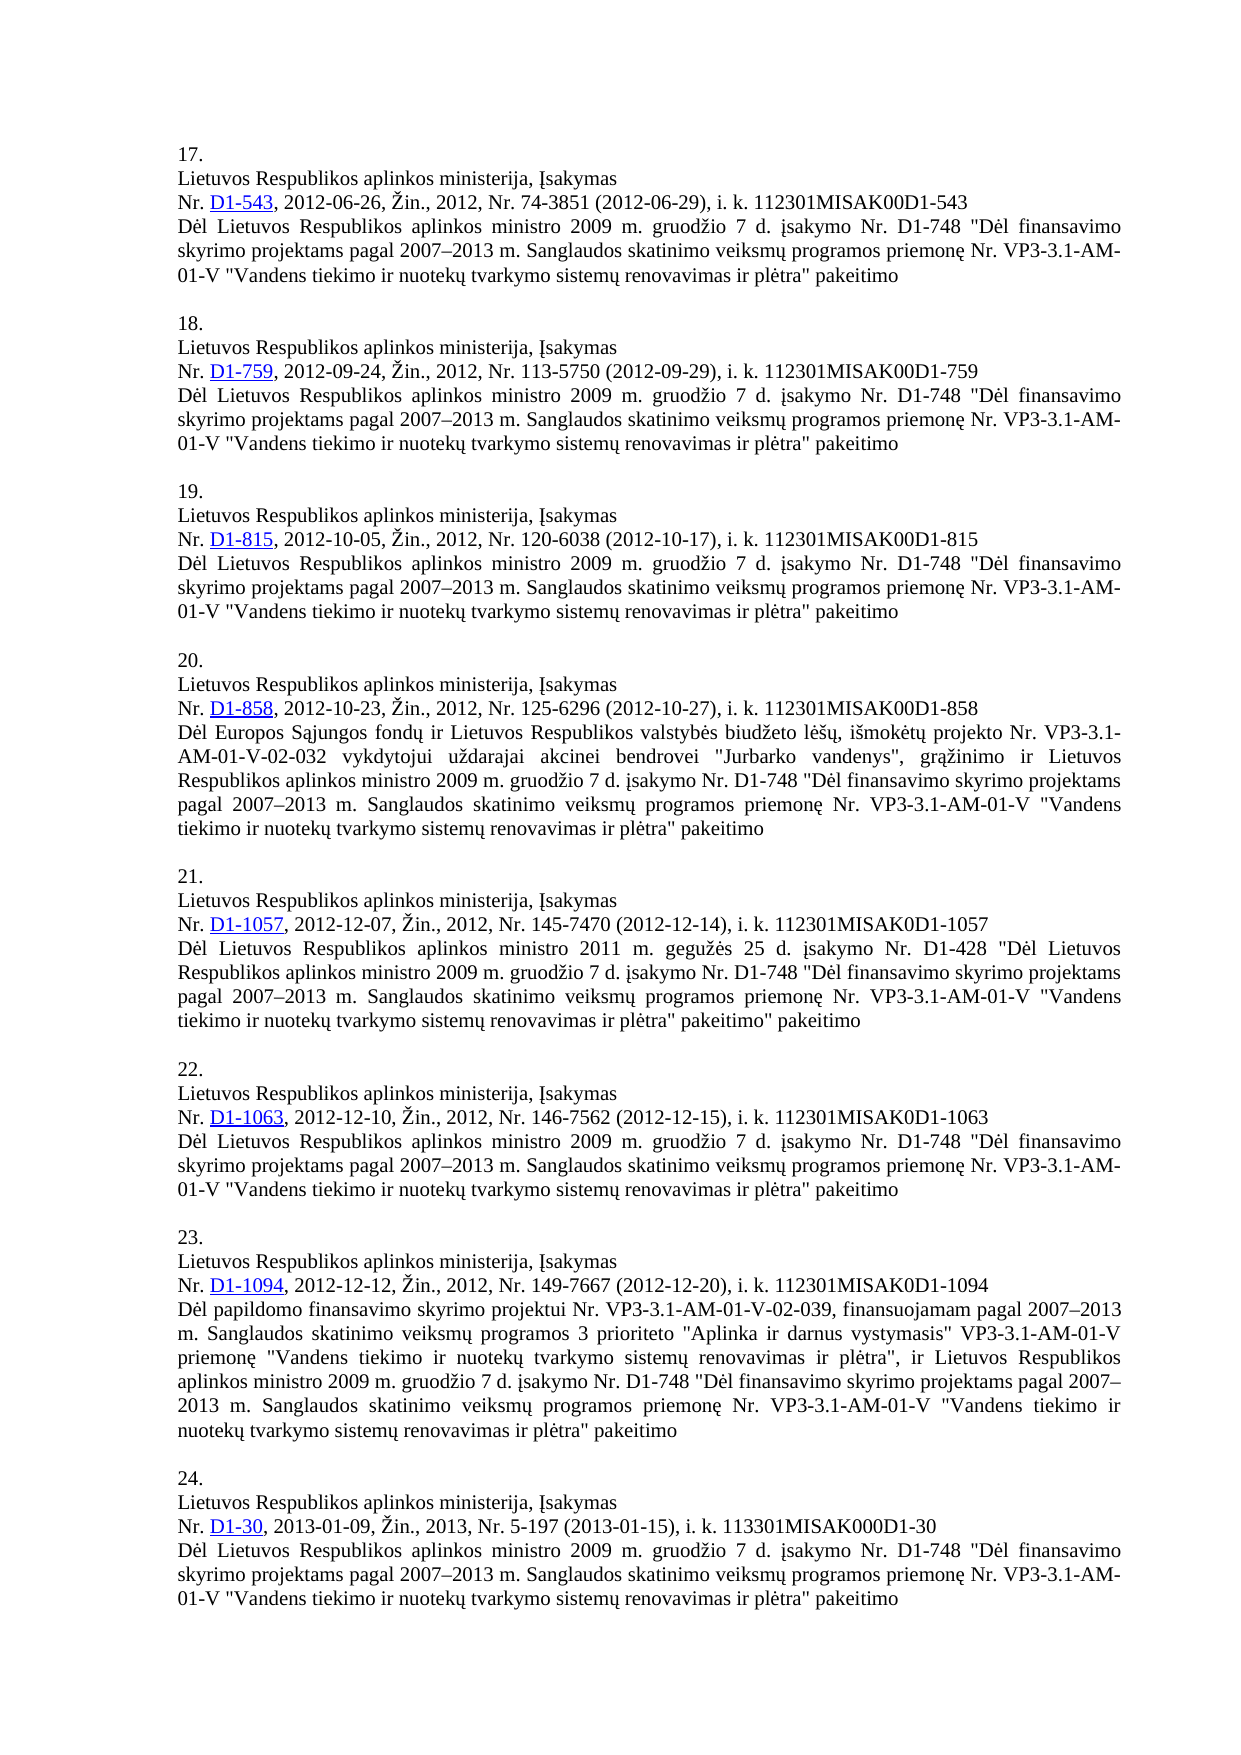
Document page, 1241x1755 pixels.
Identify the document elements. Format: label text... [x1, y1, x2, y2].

text Dėl Lietuvos Respublikos aplinkos ministro 2009 m. gruodžio 7 d. įsakymo Nr. D1-748 "Dėl finansavimo skyrimo projektams pagal 2007–2013 m. Sanglaudos skatinimo veiksmų programos priemonę Nr. VP3-3.1-AM-01-V "Vandens tiekimo ir nuotekų tvarkymo sistemų renovavimas ir plėtra" pakeitimo [177, 1538, 1122, 1610]
text 24. [177, 1466, 1122, 1490]
text Dėl Europos Sąjungos fondų ir Lietuvos Respublikos valstybės biudžeto lėšų, išmokėtų projekto Nr. VP3-3.1-AM-01-V-02-032 vykdytojui uždarajai akcinei bendrovei "Jurbarko vandenys", grąžinimo ir Lietuvos Respublikos aplinkos ministro 2009 m. gruodžio 7 d. įsakymo Nr. D1-748 "Dėl finansavimo skyrimo projektams pagal 2007–2013 m. Sanglaudos skatinimo veiksmų programos priemonę Nr. VP3-3.1-AM-01-V "Vandens tiekimo ir nuotekų tvarkymo sistemų renovavimas ir plėtra" pakeitimo [177, 720, 1122, 840]
text Nr. D1-815, 2012-10-05, Žin., 2012, Nr. 120-6038 (2012-10-17), i. k. 112301MISAK00D1-815 [177, 527, 1122, 551]
text 18. [177, 311, 1122, 335]
text 19. [177, 479, 1122, 503]
text Dėl Lietuvos Respublikos aplinkos ministro 2009 m. gruodžio 7 d. įsakymo Nr. D1-748 "Dėl finansavimo skyrimo projektams pagal 2007–2013 m. Sanglaudos skatinimo veiksmų programos priemonę Nr. VP3-3.1-AM-01-V "Vandens tiekimo ir nuotekų tvarkymo sistemų renovavimas ir plėtra" pakeitimo [177, 551, 1122, 623]
text Lietuvos Respublikos aplinkos ministerija, Įsakymas [177, 1490, 1122, 1514]
text Lietuvos Respublikos aplinkos ministerija, Įsakymas [177, 672, 1122, 696]
text 22. [177, 1057, 1122, 1081]
text Nr. D1-1057, 2012-12-07, Žin., 2012, Nr. 145-7470 (2012-12-14), i. k. 112301MISAK0D1-1057 [177, 912, 1122, 936]
text 23. [177, 1225, 1122, 1249]
text Dėl papildomo finansavimo skyrimo projektui Nr. VP3-3.1-AM-01-V-02-039, finansuojamam pagal 2007–2013 m. Sanglaudos skatinimo veiksmų programos 3 prioriteto "Aplinka ir darnus vystymasis" VP3-3.1-AM-01-V priemonę "Vandens tiekimo ir nuotekų tvarkymo sistemų renovavimas ir plėtra", ir Lietuvos Respublikos aplinkos ministro 2009 m. gruodžio 7 d. įsakymo Nr. D1-748 "Dėl finansavimo skyrimo projektams pagal 2007–2013 m. Sanglaudos skatinimo veiksmų programos priemonę Nr. VP3-3.1-AM-01-V "Vandens tiekimo ir nuotekų tvarkymo sistemų renovavimas ir plėtra" pakeitimo [177, 1297, 1122, 1442]
text 20. [177, 647, 1122, 672]
text Lietuvos Respublikos aplinkos ministerija, Įsakymas [177, 888, 1122, 912]
text Lietuvos Respublikos aplinkos ministerija, Įsakymas [177, 1081, 1122, 1105]
text Nr. D1-1063, 2012-12-10, Žin., 2012, Nr. 146-7562 (2012-12-15), i. k. 112301MISAK0D1-1063 [177, 1105, 1122, 1129]
text Nr. D1-858, 2012-10-23, Žin., 2012, Nr. 125-6296 (2012-10-27), i. k. 112301MISAK00D1-858 [177, 696, 1122, 720]
text Nr. D1-30, 2013-01-09, Žin., 2013, Nr. 5-197 (2013-01-15), i. k. 113301MISAK000D1-30 [177, 1514, 1122, 1538]
text 17. [177, 142, 1122, 166]
text Lietuvos Respublikos aplinkos ministerija, Įsakymas [177, 335, 1122, 359]
text Lietuvos Respublikos aplinkos ministerija, Įsakymas [177, 503, 1122, 527]
text Dėl Lietuvos Respublikos aplinkos ministro 2009 m. gruodžio 7 d. įsakymo Nr. D1-748 "Dėl finansavimo skyrimo projektams pagal 2007–2013 m. Sanglaudos skatinimo veiksmų programos priemonę Nr. VP3-3.1-AM-01-V "Vandens tiekimo ir nuotekų tvarkymo sistemų renovavimas ir plėtra" pakeitimo [177, 383, 1122, 455]
text Nr. D1-759, 2012-09-24, Žin., 2012, Nr. 113-5750 (2012-09-29), i. k. 112301MISAK00D1-759 [177, 359, 1122, 383]
text Dėl Lietuvos Respublikos aplinkos ministro 2009 m. gruodžio 7 d. įsakymo Nr. D1-748 "Dėl finansavimo skyrimo projektams pagal 2007–2013 m. Sanglaudos skatinimo veiksmų programos priemonę Nr. VP3-3.1-AM-01-V "Vandens tiekimo ir nuotekų tvarkymo sistemų renovavimas ir plėtra" pakeitimo [177, 1129, 1122, 1201]
text Nr. D1-543, 2012-06-26, Žin., 2012, Nr. 74-3851 (2012-06-29), i. k. 112301MISAK00D1-543 [177, 190, 1122, 214]
text Nr. D1-1094, 2012-12-12, Žin., 2012, Nr. 149-7667 (2012-12-20), i. k. 112301MISAK0D1-1094 [177, 1273, 1122, 1297]
text 21. [177, 864, 1122, 888]
text Dėl Lietuvos Respublikos aplinkos ministro 2009 m. gruodžio 7 d. įsakymo Nr. D1-748 "Dėl finansavimo skyrimo projektams pagal 2007–2013 m. Sanglaudos skatinimo veiksmų programos priemonę Nr. VP3-3.1-AM-01-V "Vandens tiekimo ir nuotekų tvarkymo sistemų renovavimas ir plėtra" pakeitimo [177, 214, 1122, 287]
text Dėl Lietuvos Respublikos aplinkos ministro 2011 m. gegužės 25 d. įsakymo Nr. D1-428 "Dėl Lietuvos Respublikos aplinkos ministro 2009 m. gruodžio 7 d. įsakymo Nr. D1-748 "Dėl finansavimo skyrimo projektams pagal 2007–2013 m. Sanglaudos skatinimo veiksmų programos priemonę Nr. VP3-3.1-AM-01-V "Vandens tiekimo ir nuotekų tvarkymo sistemų renovavimas ir plėtra" pakeitimo" pakeitimo [177, 936, 1122, 1032]
text Lietuvos Respublikos aplinkos ministerija, Įsakymas [177, 166, 1122, 190]
text Lietuvos Respublikos aplinkos ministerija, Įsakymas [177, 1249, 1122, 1273]
